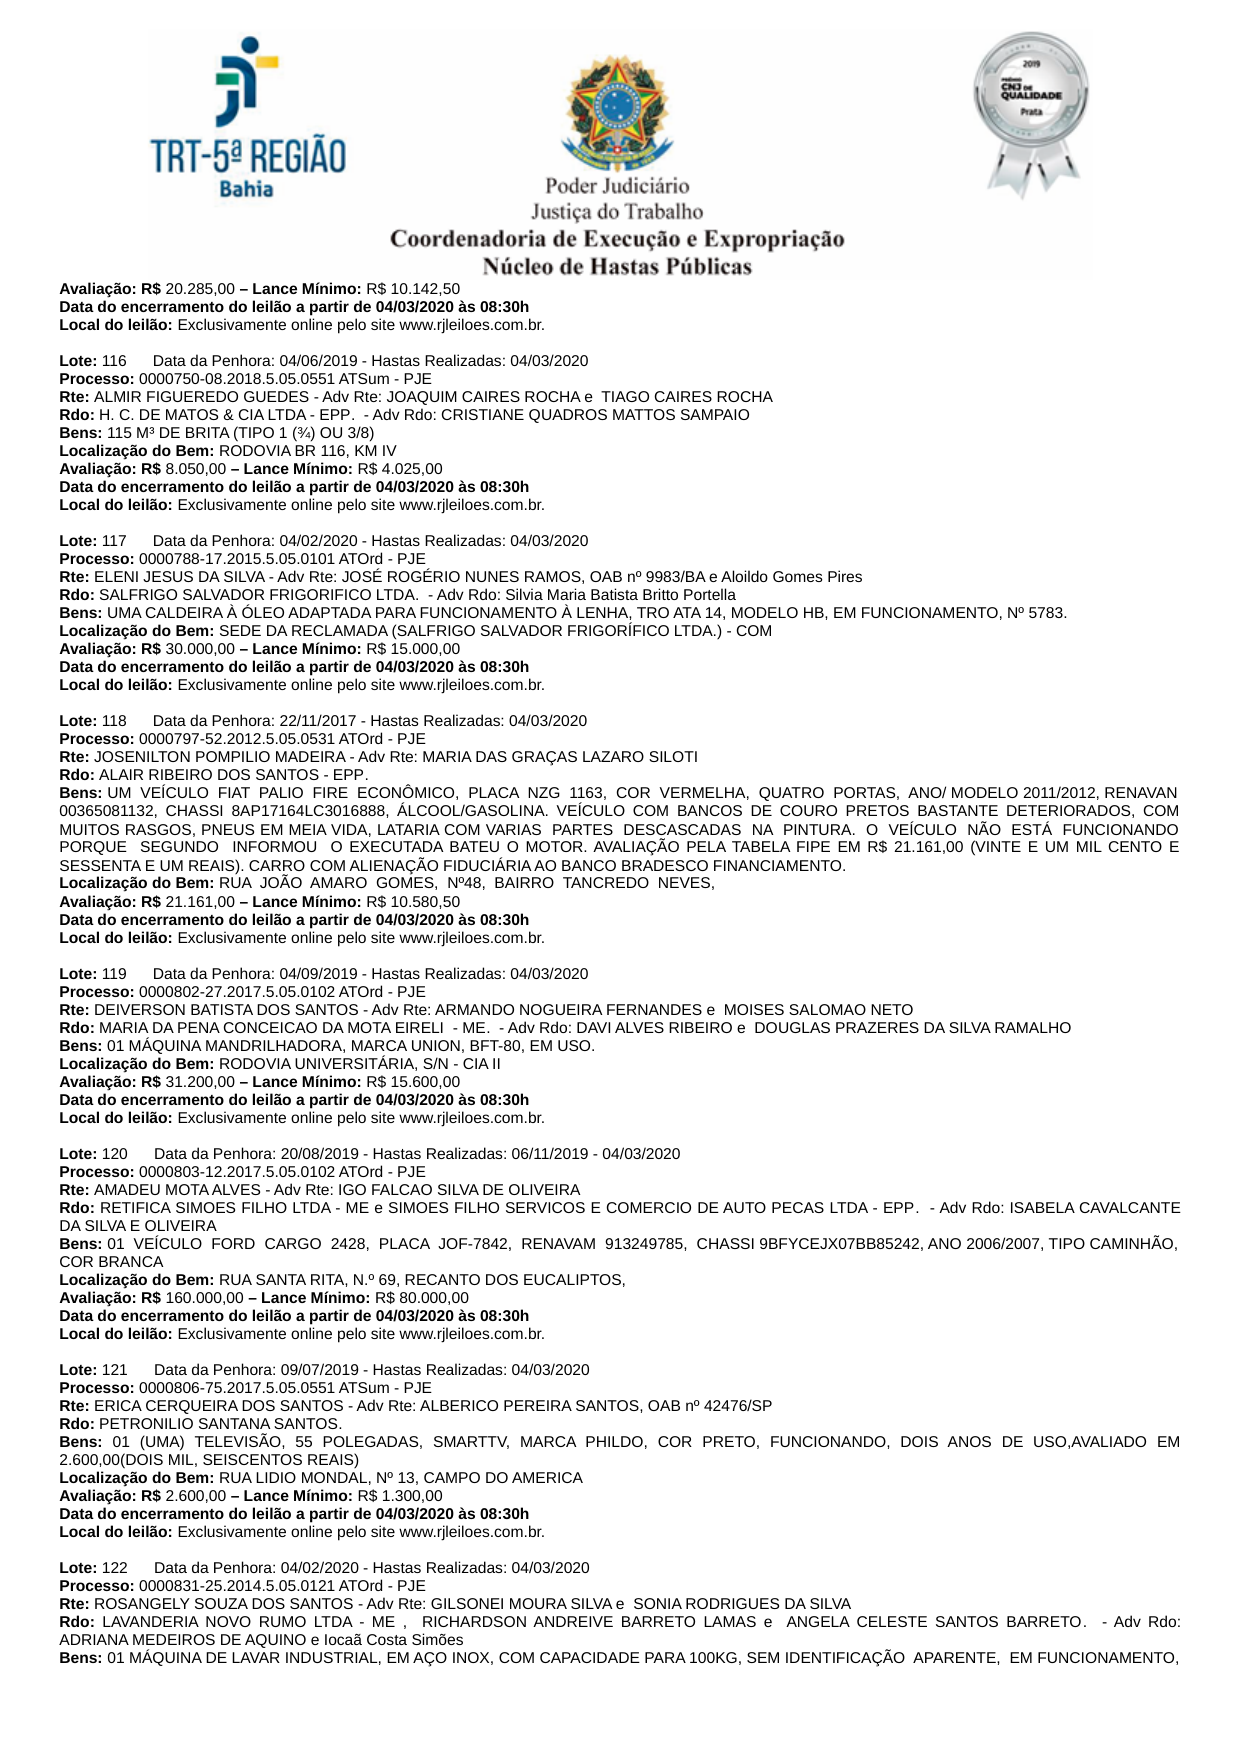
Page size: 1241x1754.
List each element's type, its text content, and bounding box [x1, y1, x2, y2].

text Local do leilão: Exclusivamente online pelo site www.rjleiloes.com.br. [59, 1108, 1181, 1127]
text Rdo: LAVANDERIA NOVO RUMO LTDA - ME , RICHARDSON ANDREIVE BARRETO LAMAS e ANGELA CELESTE SANTOS BARRETO. - Adv Rdo: ADRIANA MEDEIROS DE AQUINO e Iocaã Costa Simões [59, 1613, 1181, 1649]
text Rte: ERICA CERQUEIRA DOS SANTOS - Adv Rte: ALBERICO PEREIRA SANTOS, OAB nº 42476/SP [59, 1397, 1181, 1415]
text Local do leilão: Exclusivamente online pelo site www.rjleiloes.com.br. [59, 316, 1181, 334]
text Lote: 121 Data da Penhora: 09/07/2019 - Hastas Realizadas: 04/03/2020 [59, 1361, 1181, 1379]
text Bens: UMA CALDEIRA À ÓLEO ADAPTADA PARA FUNCIONAMENTO À LENHA, TRO ATA 14, MODELO HB, EM FUNCIONAMENTO, Nº 5783. [59, 604, 1181, 622]
text Local do leilão: Exclusivamente online pelo site www.rjleiloes.com.br. [59, 1325, 1181, 1343]
text Rte: DEIVERSON BATISTA DOS SANTOS - Adv Rte: ARMANDO NOGUEIRA FERNANDES e MOISES SALOMAO NETO [59, 1000, 1181, 1018]
text Processo: 0000750-08.2018.5.05.0551 ATSum - PJE [59, 370, 1181, 388]
text Data do encerramento do leilão a partir de 04/03/2020 às 08:30h [59, 1307, 1181, 1325]
text Data do encerramento do leilão a partir de 04/03/2020 às 08:30h [59, 658, 1181, 676]
text Lote: 122 Data da Penhora: 04/02/2020 - Hastas Realizadas: 04/03/2020 [59, 1559, 1181, 1577]
text Bens: 01 MÁQUINA MANDRILHADORA, MARCA UNION, BFT-80, EM USO. [59, 1036, 1181, 1054]
text Rdo: H. C. DE MATOS & CIA LTDA - EPP. - Adv Rdo: CRISTIANE QUADROS MATTOS SAMPAIO [59, 406, 1181, 424]
text Bens: 01 VEÍCULO FORD CARGO 2428, PLACA JOF-7842, RENAVAM 913249785, CHASSI 9BFYCEJX07BB85242, ANO 2006/2007, TIPO CAMINHÃO, COR BRANCA [59, 1235, 1181, 1271]
text Data do encerramento do leilão a partir de 04/03/2020 às 08:30h [59, 1505, 1181, 1523]
text Rte: ROSANGELY SOUZA DOS SANTOS - Adv Rte: GILSONEI MOURA SILVA e SONIA RODRIGUES DA SILVA [59, 1595, 1181, 1613]
text Bens: 01 (UMA) TELEVISÃO, 55 POLEGADAS, SMARTTV, MARCA PHILDO, COR PRETO, FUNCIONANDO, DOIS ANOS DE USO,AVALIADO EM 2.600,00(DOIS MIL, SEISCENTOS REAIS) [59, 1433, 1181, 1469]
text Lote: 118 Data da Penhora: 22/11/2017 - Hastas Realizadas: 04/03/2020 [59, 712, 1181, 730]
text Localização do Bem: RUA JOÃO AMARO GOMES, Nº48, BAIRRO TANCREDO NEVES, [59, 874, 1181, 892]
text Data do encerramento do leilão a partir de 04/03/2020 às 08:30h [59, 478, 1181, 496]
text Processo: 0000788-17.2015.5.05.0101 ATOrd - PJE [59, 550, 1181, 568]
text Data do encerramento do leilão a partir de 04/03/2020 às 08:30h [59, 910, 1181, 928]
text Localização do Bem: RUA LIDIO MONDAL, Nº 13, CAMPO DO AMERICA [59, 1469, 1181, 1487]
picture [147, 29, 1093, 280]
text Lote: 117 Data da Penhora: 04/02/2020 - Hastas Realizadas: 04/03/2020 [59, 532, 1181, 550]
text Bens: 115 M³ DE BRITA (TIPO 1 (¾) OU 3/8) [59, 424, 1181, 442]
text Rte: JOSENILTON POMPILIO MADEIRA - Adv Rte: MARIA DAS GRAÇAS LAZARO SILOTI [59, 748, 1181, 766]
text Lote: 116 Data da Penhora: 04/06/2019 - Hastas Realizadas: 04/03/2020 [59, 352, 1181, 370]
text Lote: 119 Data da Penhora: 04/09/2019 - Hastas Realizadas: 04/03/2020 [59, 964, 1181, 982]
text Rdo: RETIFICA SIMOES FILHO LTDA - ME e SIMOES FILHO SERVICOS E COMERCIO DE AUTO PECAS LTDA - EPP. - Adv Rdo: ISABELA CAVALCANTE DA SILVA E OLIVEIRA [59, 1199, 1181, 1235]
text Bens: UM VEÍCULO FIAT PALIO FIRE ECONÔMICO, PLACA NZG 1163, COR VERMELHA, QUATRO PORTAS, ANO/ MODELO 2011/2012, RENAVAN 00365081132, CHASSI 8AP17164LC3016888, ÁLCOOL/GASOLINA. VEÍCULO COM BANCOS DE COURO PRETOS BASTANTE DETERIORADOS, COM MUITOS RASGOS, PNEUS EM MEIA VIDA, LATARIA COM VARIAS PARTES DESCASCADAS NA PINTURA. O VEÍCULO NÃO ESTÁ FUNCIONANDO PORQUE SEGUNDO INFORMOU O EXECUTADA BATEU O MOTOR. AVALIAÇÃO PELA TABELA FIPE EM R$ 21.161,00 (VINTE E UM MIL CENTO E SESSENTA E UM REAIS). CARRO COM ALIENAÇÃO FIDUCIÁRIA AO BANCO BRADESCO FINANCIAMENTO. [59, 784, 1181, 874]
text Rte: AMADEU MOTA ALVES - Adv Rte: IGO FALCAO SILVA DE OLIVEIRA [59, 1181, 1181, 1199]
text Avaliação: R$ 8.050,00 – Lance Mínimo: R$ 4.025,00 [59, 460, 1181, 478]
text Localização do Bem: RODOVIA BR 116, KM IV [59, 442, 1181, 460]
text Local do leilão: Exclusivamente online pelo site www.rjleiloes.com.br. [59, 496, 1181, 514]
text Local do leilão: Exclusivamente online pelo site www.rjleiloes.com.br. [59, 928, 1181, 946]
text Lote: 120 Data da Penhora: 20/08/2019 - Hastas Realizadas: 06/11/2019 - 04/03/2020 [59, 1144, 1181, 1163]
text Processo: 0000803-12.2017.5.05.0102 ATOrd - PJE [59, 1163, 1181, 1181]
text Processo: 0000797-52.2012.5.05.0531 ATOrd - PJE [59, 730, 1181, 748]
text Avaliação: R$ 20.285,00 – Lance Mínimo: R$ 10.142,50 [59, 279, 1181, 298]
text Processo: 0000802-27.2017.5.05.0102 ATOrd - PJE [59, 982, 1181, 1000]
text Localização do Bem: RODOVIA UNIVERSITÁRIA, S/N - CIA II [59, 1054, 1181, 1072]
text Rte: ALMIR FIGUEREDO GUEDES - Adv Rte: JOAQUIM CAIRES ROCHA e TIAGO CAIRES ROCHA [59, 388, 1181, 406]
text Avaliação: R$ 2.600,00 – Lance Mínimo: R$ 1.300,00 [59, 1487, 1181, 1505]
text Localização do Bem: RUA SANTA RITA, N.º 69, RECANTO DOS EUCALIPTOS, [59, 1271, 1181, 1289]
text Local do leilão: Exclusivamente online pelo site www.rjleiloes.com.br. [59, 676, 1181, 694]
text Rdo: SALFRIGO SALVADOR FRIGORIFICO LTDA. - Adv Rdo: Silvia Maria Batista Britto Portella [59, 586, 1181, 604]
text Data do encerramento do leilão a partir de 04/03/2020 às 08:30h [59, 298, 1181, 316]
text Processo: 0000806-75.2017.5.05.0551 ATSum - PJE [59, 1379, 1181, 1397]
text Processo: 0000831-25.2014.5.05.0121 ATOrd - PJE [59, 1577, 1181, 1595]
text Localização do Bem: SEDE DA RECLAMADA (SALFRIGO SALVADOR FRIGORÍFICO LTDA.) - COM [59, 622, 1181, 640]
text Rdo: ALAIR RIBEIRO DOS SANTOS - EPP. [59, 766, 1181, 784]
text Local do leilão: Exclusivamente online pelo site www.rjleiloes.com.br. [59, 1523, 1181, 1541]
text Data do encerramento do leilão a partir de 04/03/2020 às 08:30h [59, 1091, 1181, 1108]
text Avaliação: R$ 31.200,00 – Lance Mínimo: R$ 15.600,00 [59, 1072, 1181, 1091]
text Avaliação: R$ 30.000,00 – Lance Mínimo: R$ 15.000,00 [59, 640, 1181, 658]
text Bens: 01 MÁQUINA DE LAVAR INDUSTRIAL, EM AÇO INOX, COM CAPACIDADE PARA 100KG, SEM IDENTIFICAÇÃO APARENTE, EM FUNCIONAMENTO, [59, 1649, 1181, 1667]
text Avaliação: R$ 160.000,00 – Lance Mínimo: R$ 80.000,00 [59, 1289, 1181, 1307]
text Rdo: PETRONILIO SANTANA SANTOS. [59, 1415, 1181, 1433]
text Rte: ELENI JESUS DA SILVA - Adv Rte: JOSÉ ROGÉRIO NUNES RAMOS, OAB nº 9983/BA e Aloildo Gomes Pires [59, 568, 1181, 586]
text Rdo: MARIA DA PENA CONCEICAO DA MOTA EIRELI - ME. - Adv Rdo: DAVI ALVES RIBEIRO e DOUGLAS PRAZERES DA SILVA RAMALHO [59, 1018, 1181, 1036]
text Avaliação: R$ 21.161,00 – Lance Mínimo: R$ 10.580,50 [59, 892, 1181, 910]
